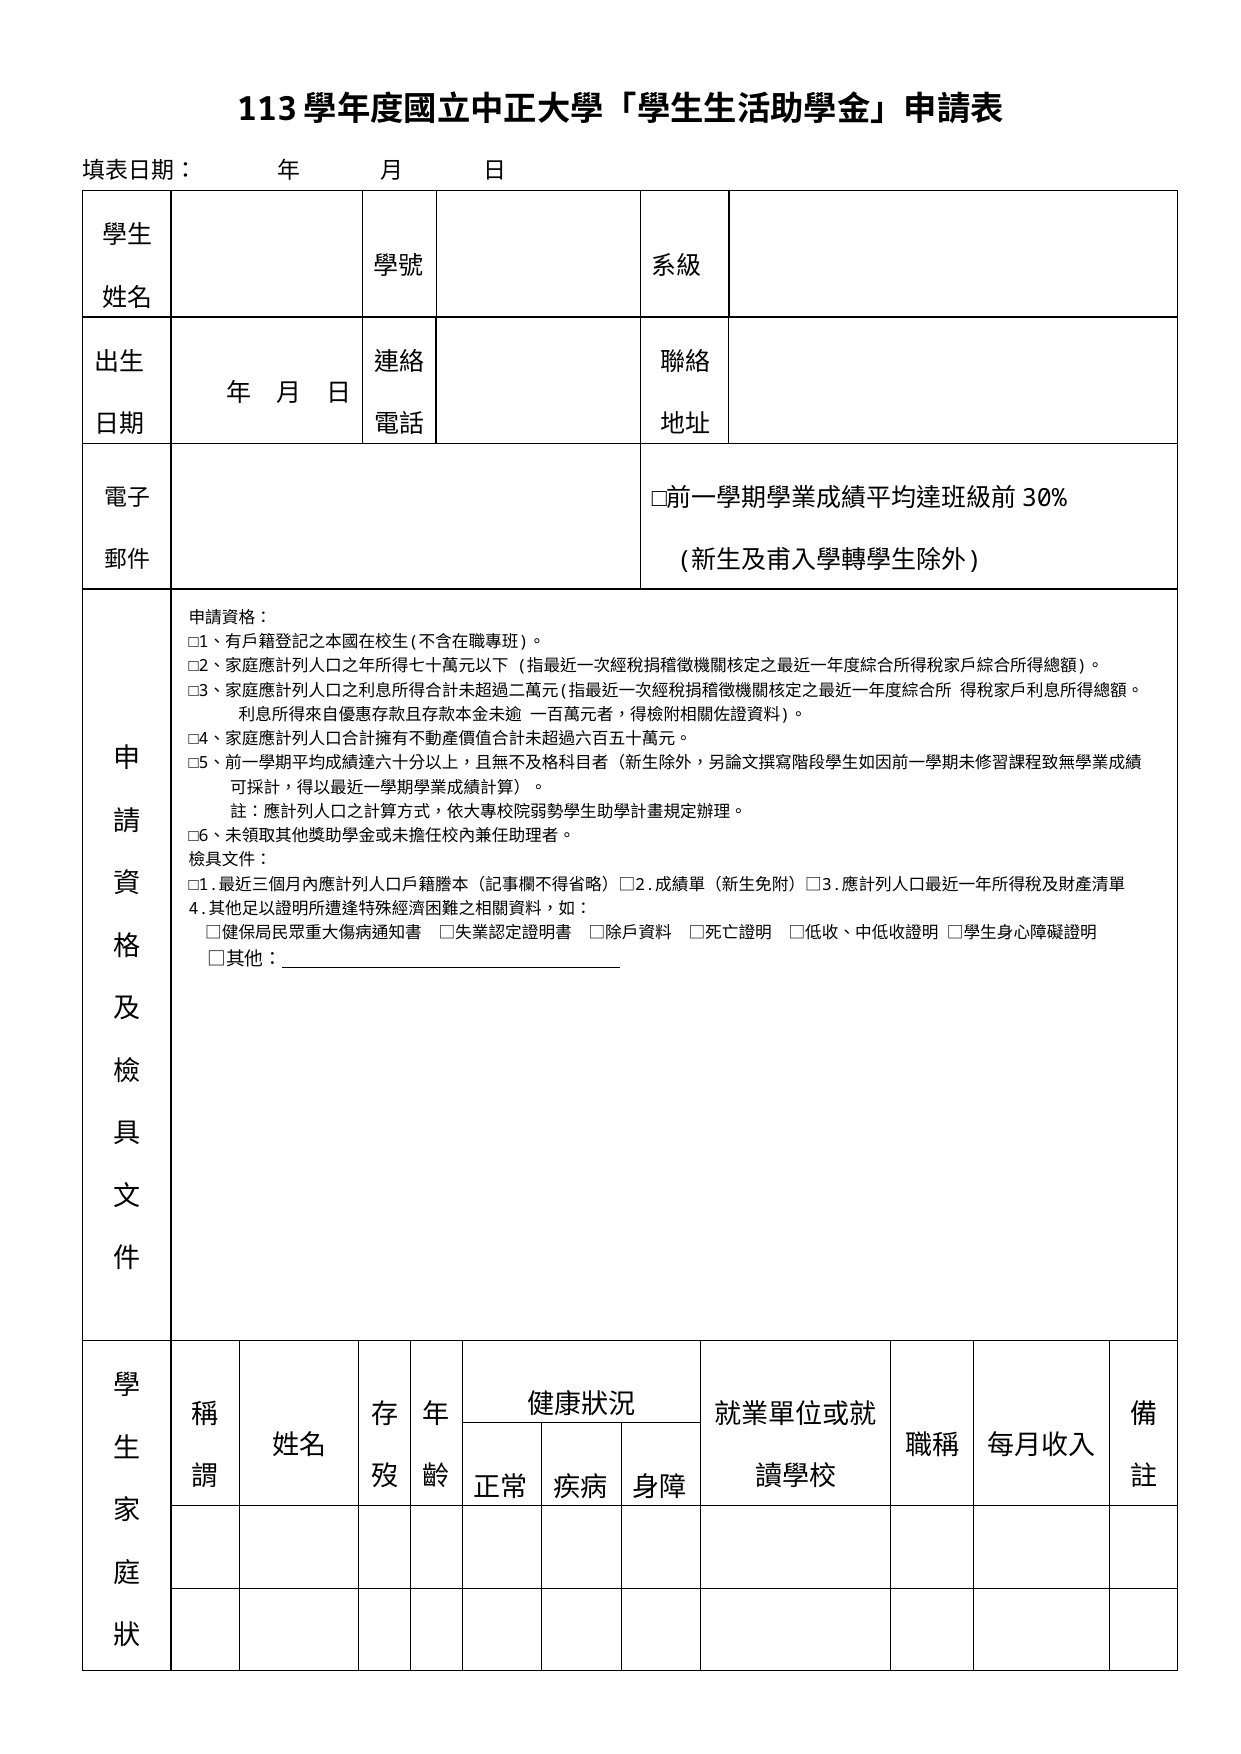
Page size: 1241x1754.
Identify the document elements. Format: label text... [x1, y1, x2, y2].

table_cell [172, 1589, 239, 1670]
table_cell 每月收入 [974, 1341, 1109, 1505]
table_cell 出生日期 [83, 318, 170, 443]
table_cell [172, 444, 640, 588]
table_cell 存歿 [359, 1341, 410, 1505]
table_cell [729, 318, 1177, 443]
table_cell 就業單位或就讀學校 [701, 1341, 890, 1505]
table_header 系級 [641, 191, 728, 316]
table_cell 職稱 [891, 1341, 973, 1505]
table_cell [974, 1589, 1109, 1670]
table_cell □前一學期學業成績平均達班級前30% (新生及甫入學轉學生除外) [641, 444, 1177, 588]
table_cell [240, 1589, 358, 1670]
table_cell 正常 [463, 1423, 541, 1505]
table_cell 連絡電話 [363, 318, 435, 443]
table_cell 身障 [622, 1423, 700, 1505]
table_cell [411, 1506, 462, 1587]
table_cell [891, 1589, 973, 1670]
table_header [172, 191, 362, 316]
table_cell 備註 [1110, 1341, 1177, 1505]
table_cell 聯絡地址 [641, 318, 728, 443]
text 填表日期： 年 月 日 [83, 127, 1157, 189]
table_cell 申請資格及檢具文件 [83, 590, 170, 1339]
table_cell 健康狀況 [463, 1341, 700, 1422]
table_cell [974, 1506, 1109, 1587]
table_cell [359, 1589, 410, 1670]
table_cell [359, 1506, 410, 1587]
table_cell [172, 590, 1177, 1339]
table_cell 姓名 [240, 1341, 358, 1505]
table_cell [1110, 1589, 1177, 1670]
table_cell [437, 318, 640, 443]
table_cell [701, 1589, 890, 1670]
table_header [437, 191, 640, 316]
table_cell [463, 1506, 541, 1587]
table_cell [542, 1589, 621, 1670]
table_cell 稱謂 [172, 1341, 239, 1505]
table_header [730, 191, 1177, 316]
table_cell [411, 1589, 462, 1670]
table_cell [622, 1506, 700, 1587]
table_cell [701, 1506, 890, 1587]
table_cell [891, 1506, 973, 1587]
table_cell [622, 1589, 700, 1670]
table_header 學號 [363, 191, 436, 316]
table_cell 電子郵件 [83, 444, 170, 588]
table_cell 疾病 [542, 1423, 621, 1505]
table_cell 年齡 [411, 1341, 462, 1505]
table_cell [240, 1506, 358, 1587]
table_cell [542, 1506, 621, 1587]
table_cell [172, 1506, 239, 1587]
table_header 學生姓名 [83, 191, 170, 316]
text 113學年度國立中正大學「學生生活助學金」申請表 [83, 64, 1157, 127]
table_cell 學生家庭狀 [83, 1341, 170, 1670]
table_cell [1110, 1506, 1177, 1587]
table_cell [463, 1589, 541, 1670]
table_cell 年 月 日 [172, 318, 362, 443]
